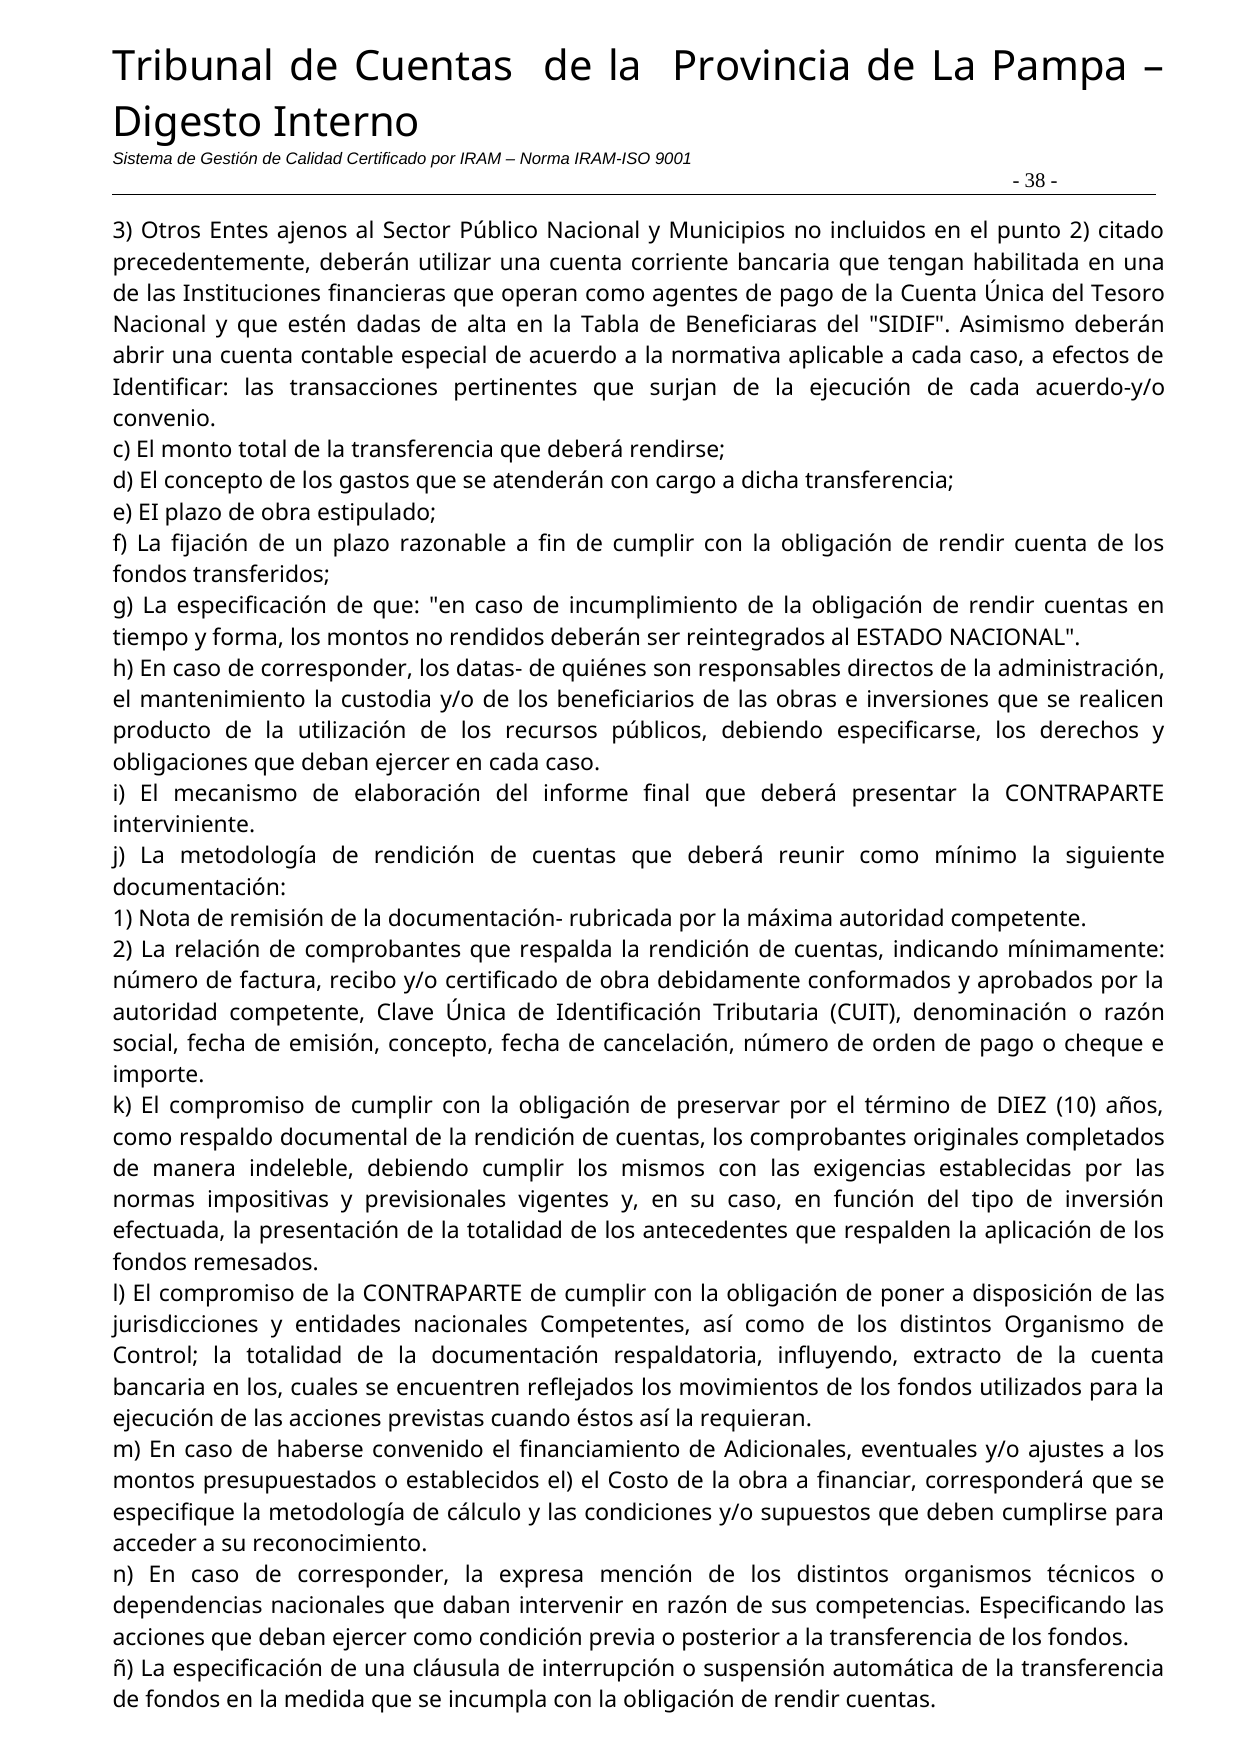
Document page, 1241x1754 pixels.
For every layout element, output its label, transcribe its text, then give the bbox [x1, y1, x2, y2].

text i) El mecanismo de elaboración del informe final que deberá presentar la CONTRAPARTE interviniente. [112, 777, 1166, 839]
text l) El compromiso de la CONTRAPARTE de cumplir con la obligación de poner a disposición de las jurisdicciones y entidades nacionales Competentes, así como de los distintos Organismo de Control; la totalidad de la documentación respaldatoria, influyendo, extracto de la cuenta bancaria en los, cuales se encuentren reflejados los movimientos de los fondos utilizados para la ejecución de las acciones previstas cuando éstos así la requieran. [112, 1277, 1166, 1433]
text g) La especificación de que: "en caso de incumplimiento de la obligación de rendir cuentas en tiempo y forma, los montos no rendidos deberán ser reintegrados al ESTADO NACIONAL". [112, 589, 1166, 652]
text n) En caso de corresponder, la expresa mención de los distintos organismos técnicos o dependencias nacionales que daban intervenir en razón de sus competencias. Especificando las acciones que deban ejercer como condición previa o posterior a la transferencia de los fondos. [112, 1558, 1166, 1652]
text m) En caso de haberse convenido el financiamiento de Adicionales, eventuales y/o ajustes a los montos presupuestados o establecidos el) el Costo de la obra a financiar, corresponderá que se especifique la metodología de cálculo y las condiciones y/o supuestos que deben cumplirse para acceder a su reconocimiento. [112, 1433, 1166, 1558]
text h) En caso de corresponder, los datas- de quiénes son responsables directos de la administración, el mantenimiento la custodia y/o de los beneficiarios de las obras e inversiones que se realicen producto de la utilización de los recursos públicos, debiendo especificarse, los derechos y obligaciones que deban ejercer en cada caso. [112, 652, 1166, 777]
text e) EI plazo de obra estipulado; [112, 496, 1166, 527]
text 3) Otros Entes ajenos al Sector Público Nacional y Municipios no incluidos en el punto 2) citado precedentemente, deberán utilizar una cuenta corriente bancaria que tengan habilitada en una de las Instituciones financieras que operan como agentes de pago de la Cuenta Única del Tesoro Nacional y que estén dadas de alta en la Tabla de Beneficiaras del "SIDIF". Asimismo deberán abrir una cuenta contable especial de acuerdo a la normativa aplicable a cada caso, a efectos de Identificar: las transacciones pertinentes que surjan de la ejecución de cada acuerdo-y/o convenio. [112, 214, 1166, 433]
text f) La fijación de un plazo razonable a fin de cumplir con la obligación de rendir cuenta de los fondos transferidos; [112, 527, 1166, 589]
text d) El concepto de los gastos que se atenderán con cargo a dicha transferencia; [112, 464, 1166, 496]
text c) El monto total de la transferencia que deberá rendirse; [112, 433, 1166, 464]
text 2) La relación de comprobantes que respalda la rendición de cuentas, indicando mínimamente: número de factura, recibo y/o certificado de obra debidamente conformados y aprobados por la autoridad competente, Clave Única de Identificación Tributaria (CUIT), denominación o razón social, fecha de emisión, concepto, fecha de cancelación, número de orden de pago o cheque e importe. [112, 933, 1166, 1089]
text ñ) La especificación de una cláusula de interrupción o suspensión automática de la transferencia de fondos en la medida que se incumpla con la obligación de rendir cuentas. [112, 1652, 1166, 1714]
text 1) Nota de remisión de la documentación- rubricada por la máxima autoridad competente. [112, 902, 1166, 933]
text j) La metodología de rendición de cuentas que deberá reunir como mínimo la siguiente documentación: [112, 839, 1166, 902]
text k) El compromiso de cumplir con la obligación de preservar por el término de DIEZ (10) años, como respaldo documental de la rendición de cuentas, los comprobantes originales completados de manera indeleble, debiendo cumplir los mismos con las exigencias establecidas por las normas impositivas y previsionales vigentes y, en su caso, en función del tipo de inversión efectuada, la presentación de la totalidad de los antecedentes que respalden la aplicación de los fondos remesados. [112, 1089, 1166, 1277]
